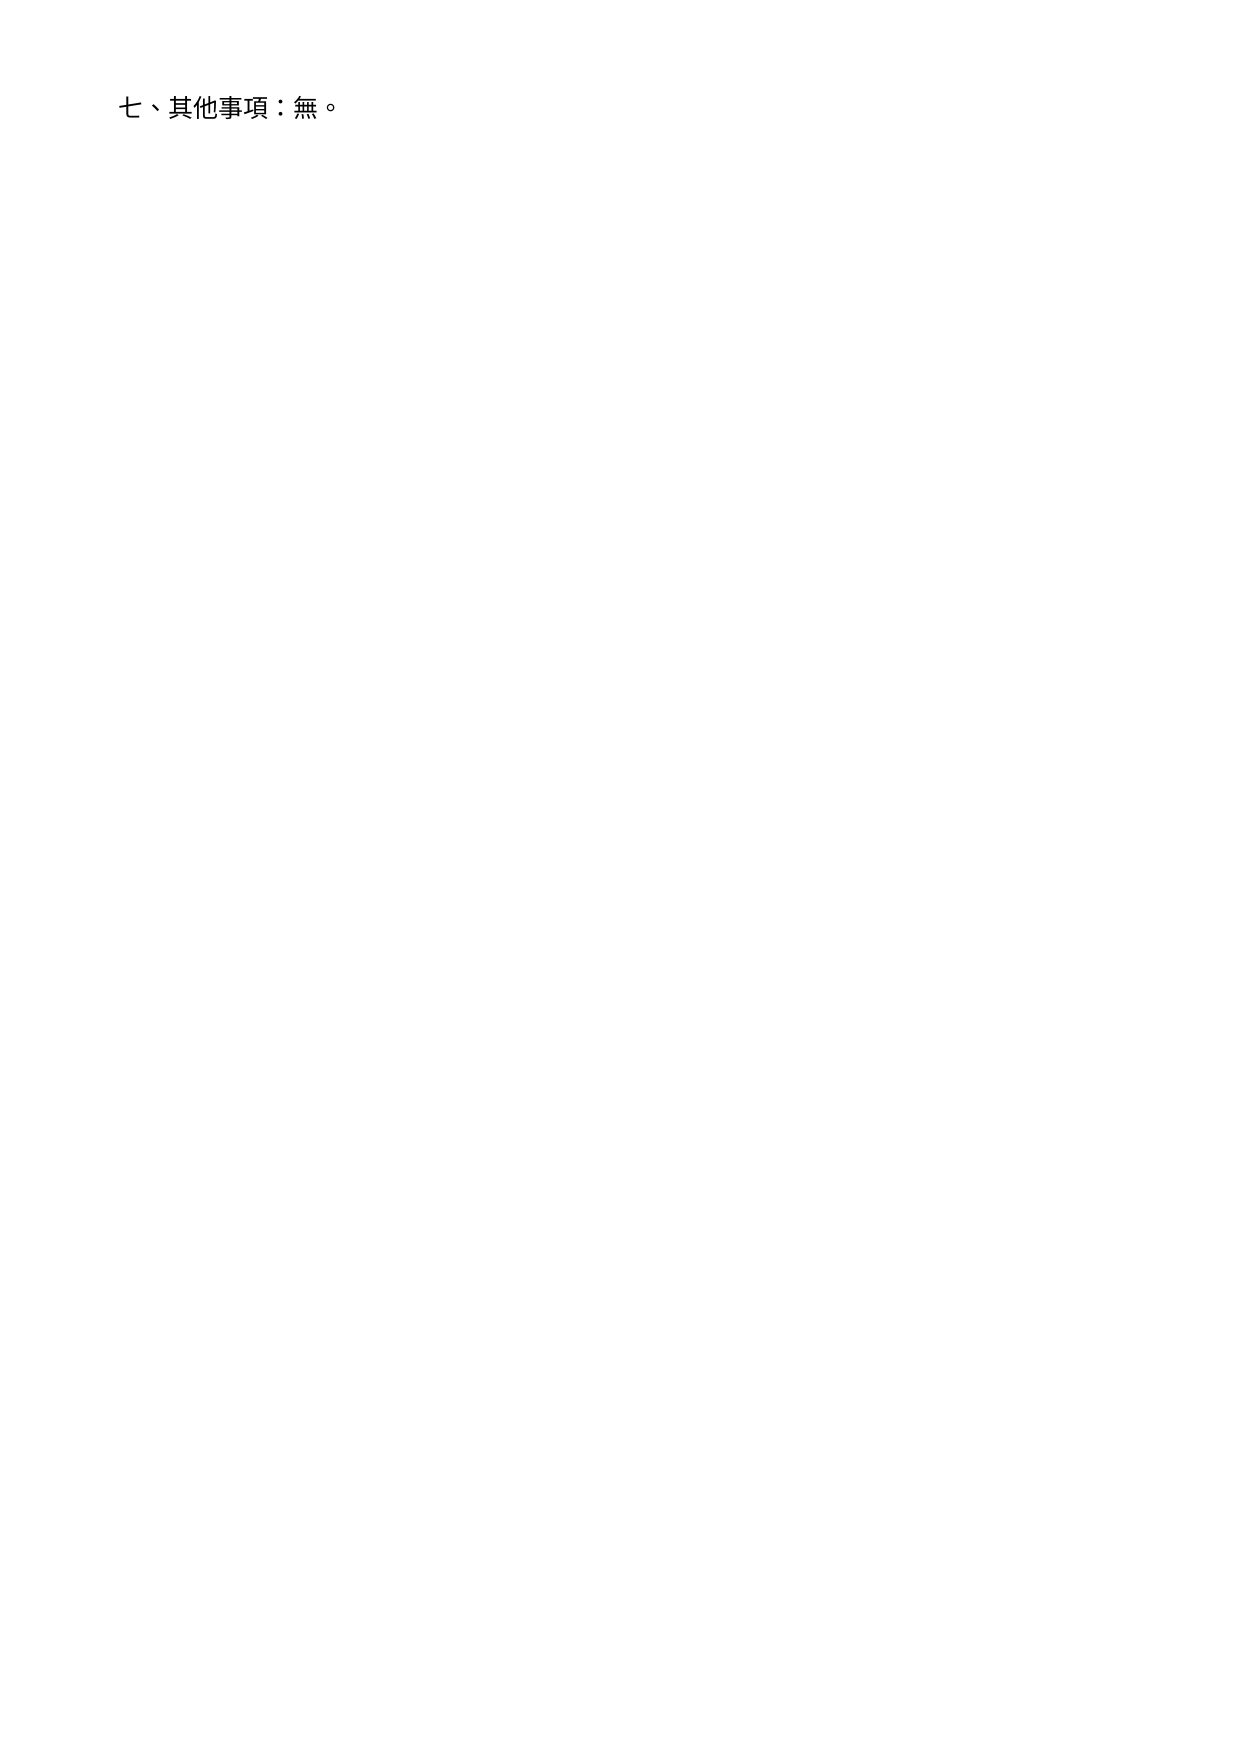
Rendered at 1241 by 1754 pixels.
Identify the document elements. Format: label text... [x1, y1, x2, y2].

text 七、其他事項：無。 [118, 64, 1122, 127]
